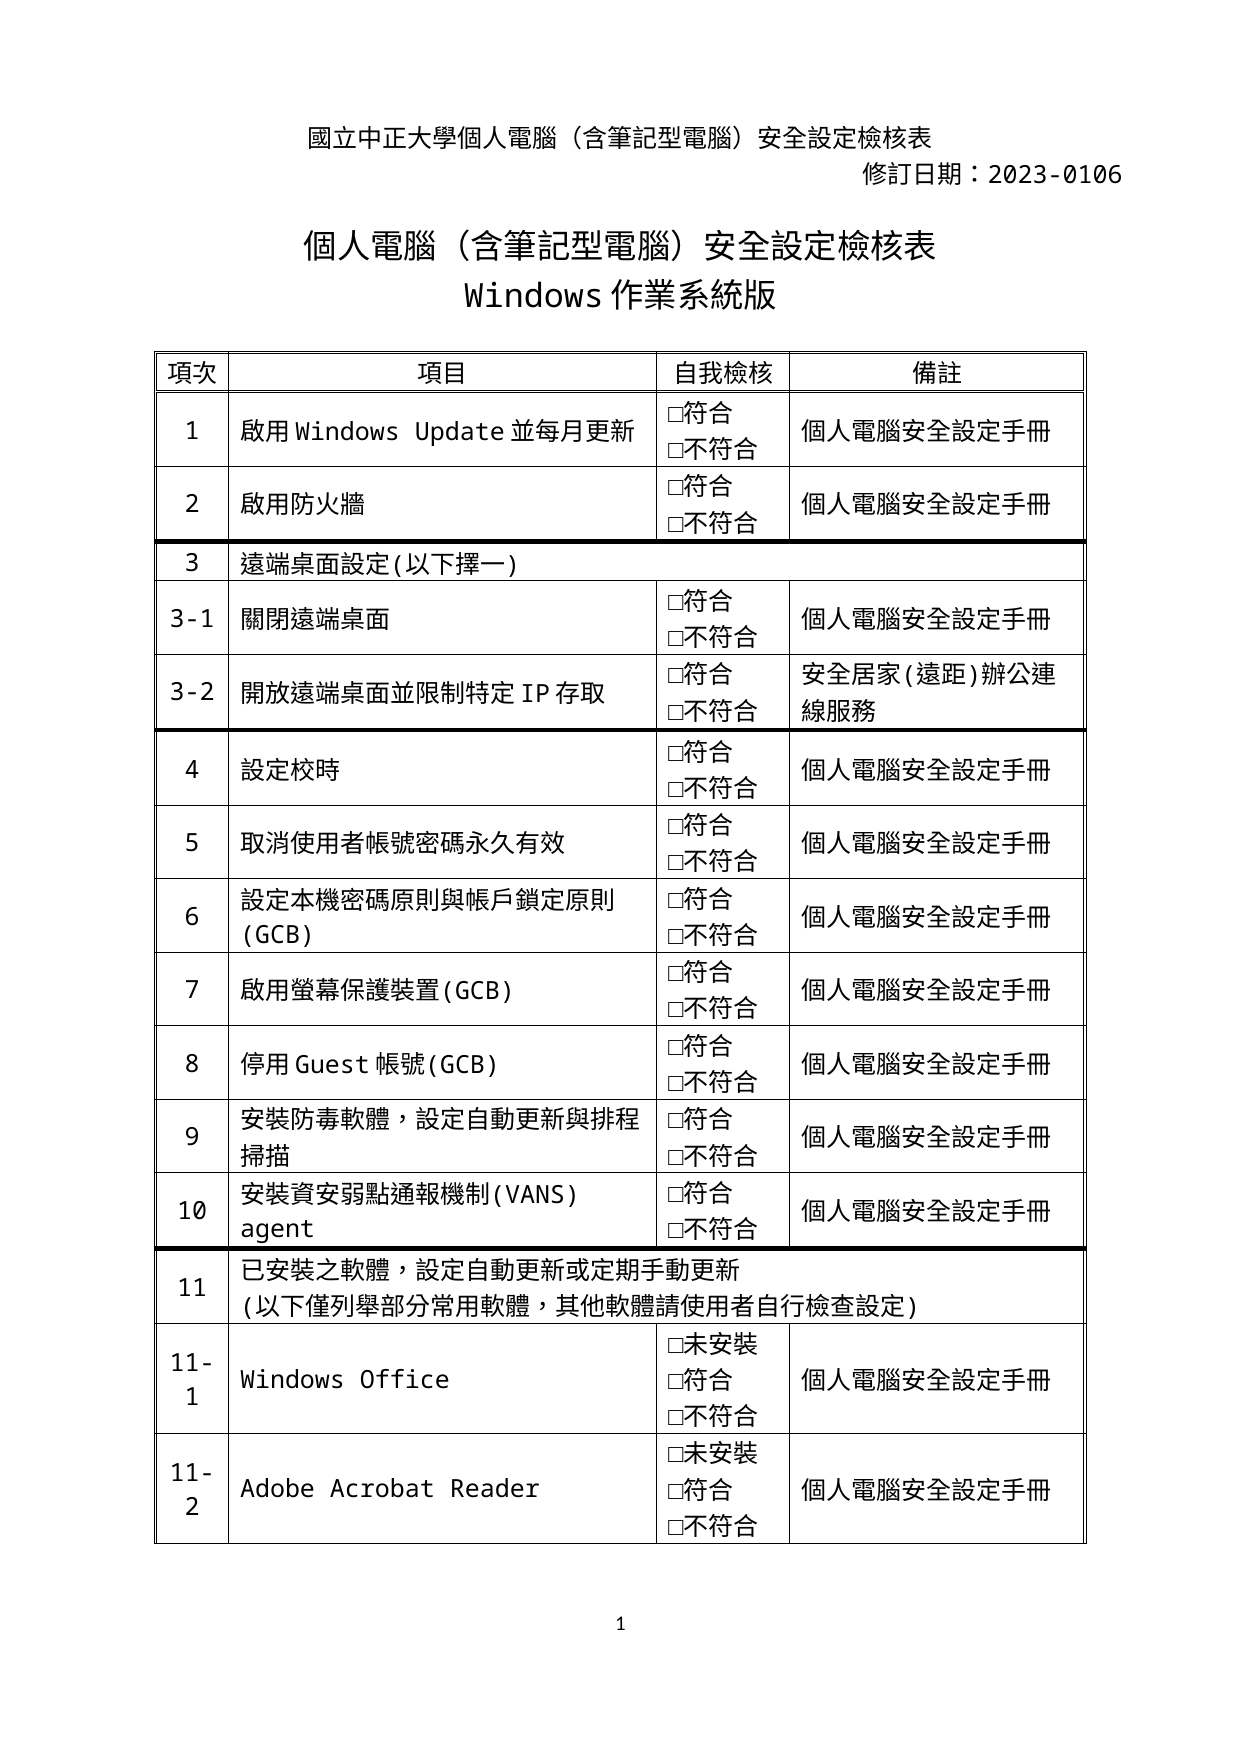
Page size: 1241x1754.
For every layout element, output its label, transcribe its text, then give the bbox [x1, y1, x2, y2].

table_cell □未安裝 □符合 □不符合 [657, 1324, 789, 1433]
table_cell □符合 □不符合 [657, 953, 789, 1025]
table_cell 5 [157, 806, 228, 878]
table_header 自我檢核 [657, 354, 789, 390]
table_cell 個人電腦安全設定手冊 [790, 806, 1083, 878]
table_cell □符合 □不符合 [657, 393, 789, 466]
table_cell 個人電腦安全設定手冊 [790, 953, 1083, 1025]
table_cell 已安裝之軟體，設定自動更新或定期手動更新 (以下僅列舉部分常用軟體，其他軟體請使用者自行檢查設定) [229, 1251, 1083, 1323]
table_cell □符合 □不符合 [657, 879, 789, 952]
table_cell □符合 □不符合 [657, 581, 789, 654]
table_header 項目 [229, 354, 656, 390]
table_header 項次 [157, 354, 228, 390]
table_cell 3 [157, 544, 228, 580]
table_cell 個人電腦安全設定手冊 [790, 1173, 1083, 1246]
table_cell 9 [157, 1100, 228, 1172]
table_cell 個人電腦安全設定手冊 [790, 1324, 1083, 1433]
table_cell 設定本機密碼原則與帳戶鎖定原則(GCB) [229, 879, 656, 952]
table_header 備註 [790, 354, 1083, 390]
table_cell 個人電腦安全設定手冊 [790, 1026, 1083, 1099]
table_cell 4 [157, 732, 228, 804]
table_cell □符合 □不符合 [657, 655, 789, 727]
table_cell □符合 □不符合 [657, 1026, 789, 1099]
table_cell 取消使用者帳號密碼永久有效 [229, 806, 656, 878]
table_cell 個人電腦安全設定手冊 [790, 1100, 1083, 1172]
table_cell 個人電腦安全設定手冊 [790, 879, 1083, 952]
table_cell 10 [157, 1173, 228, 1246]
table_cell 個人電腦安全設定手冊 [790, 1434, 1083, 1543]
table_cell 8 [157, 1026, 228, 1099]
table_cell 11-1 [157, 1324, 228, 1433]
text Windows作業系統版 [118, 268, 1122, 317]
table_cell 開放遠端桌面並限制特定IP存取 [229, 655, 656, 727]
table_cell □符合 □不符合 [657, 1173, 789, 1246]
table_cell 個人電腦安全設定手冊 [790, 467, 1083, 539]
table_cell □符合 □不符合 [657, 467, 789, 539]
table_cell 11-2 [157, 1434, 228, 1543]
table_cell 安全居家(遠距)辦公連線服務 [790, 655, 1083, 727]
table_cell 11 [157, 1251, 228, 1323]
table_cell 6 [157, 879, 228, 952]
table_cell □符合 □不符合 [657, 732, 789, 804]
table_cell □未安裝 □符合 □不符合 [657, 1434, 789, 1543]
table_cell □符合 □不符合 [657, 1100, 789, 1172]
table_cell 設定校時 [229, 732, 656, 804]
table_cell 個人電腦安全設定手冊 [790, 732, 1083, 804]
table_cell 安裝資安弱點通報機制(VANS) agent [229, 1173, 656, 1246]
table_cell 關閉遠端桌面 [229, 581, 656, 654]
table_cell 個人電腦安全設定手冊 [790, 581, 1083, 654]
table_cell 停用Guest帳號(GCB) [229, 1026, 656, 1099]
table_cell 1 [157, 393, 228, 466]
table_cell 7 [157, 953, 228, 1025]
table_cell 安裝防毒軟體，設定自動更新與排程掃描 [229, 1100, 656, 1172]
table_cell □符合 □不符合 [657, 806, 789, 878]
table_cell 2 [157, 467, 228, 539]
table_cell 啟用螢幕保護裝置(GCB) [229, 953, 656, 1025]
table_cell 啟用Windows Update並每月更新 [229, 393, 656, 466]
table_cell Adobe Acrobat Reader [229, 1434, 656, 1543]
table_cell 啟用防火牆 [229, 467, 656, 539]
table_cell 遠端桌面設定(以下擇一) [229, 544, 1083, 580]
table_cell 個人電腦安全設定手冊 [790, 393, 1083, 466]
table_cell 3-1 [157, 581, 228, 654]
table_cell Windows Office [229, 1324, 656, 1433]
table_cell 3-2 [157, 655, 228, 727]
text 個人電腦（含筆記型電腦）安全設定檢核表 [118, 220, 1122, 268]
